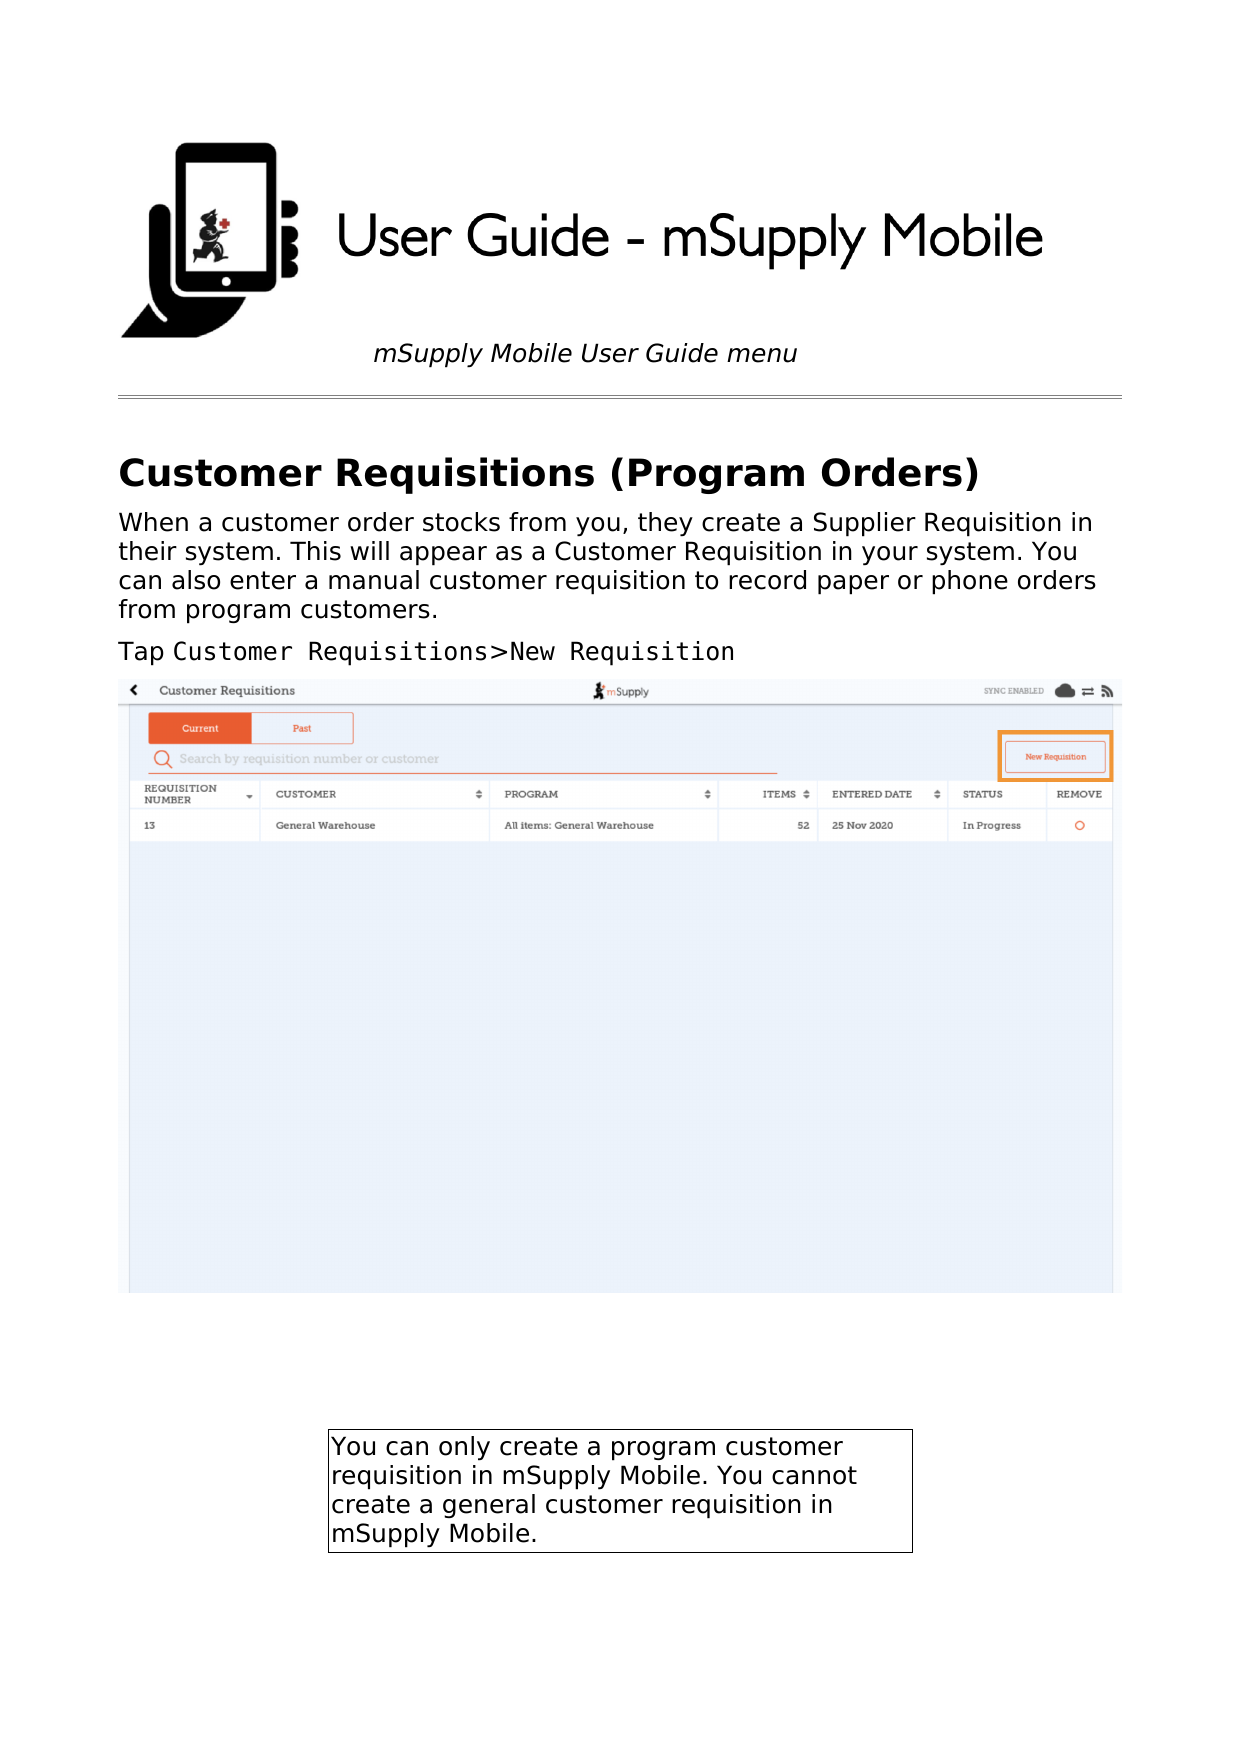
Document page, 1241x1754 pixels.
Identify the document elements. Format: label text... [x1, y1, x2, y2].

table_header You can only create a program customer requisition in mSupply Mobile. You cannot create a general customer requisition in mSupply Mobile. [329, 1430, 912, 1552]
subtitle Customer Requisitions (Program Orders) [118, 452, 1122, 496]
text When a customer order stocks from you, they create a Supplier Requisition in their system. This will appear as a Customer Requisition in your system. You can also enter a manual customer requisition to record paper or phone orders from program customers. [118, 508, 1122, 625]
picture [118, 679, 1123, 1293]
picture [118, 130, 1056, 339]
text Tap Customer Requisitions>New Requisition [118, 637, 1122, 667]
text mSupply Mobile User Guide menu [118, 339, 1056, 368]
